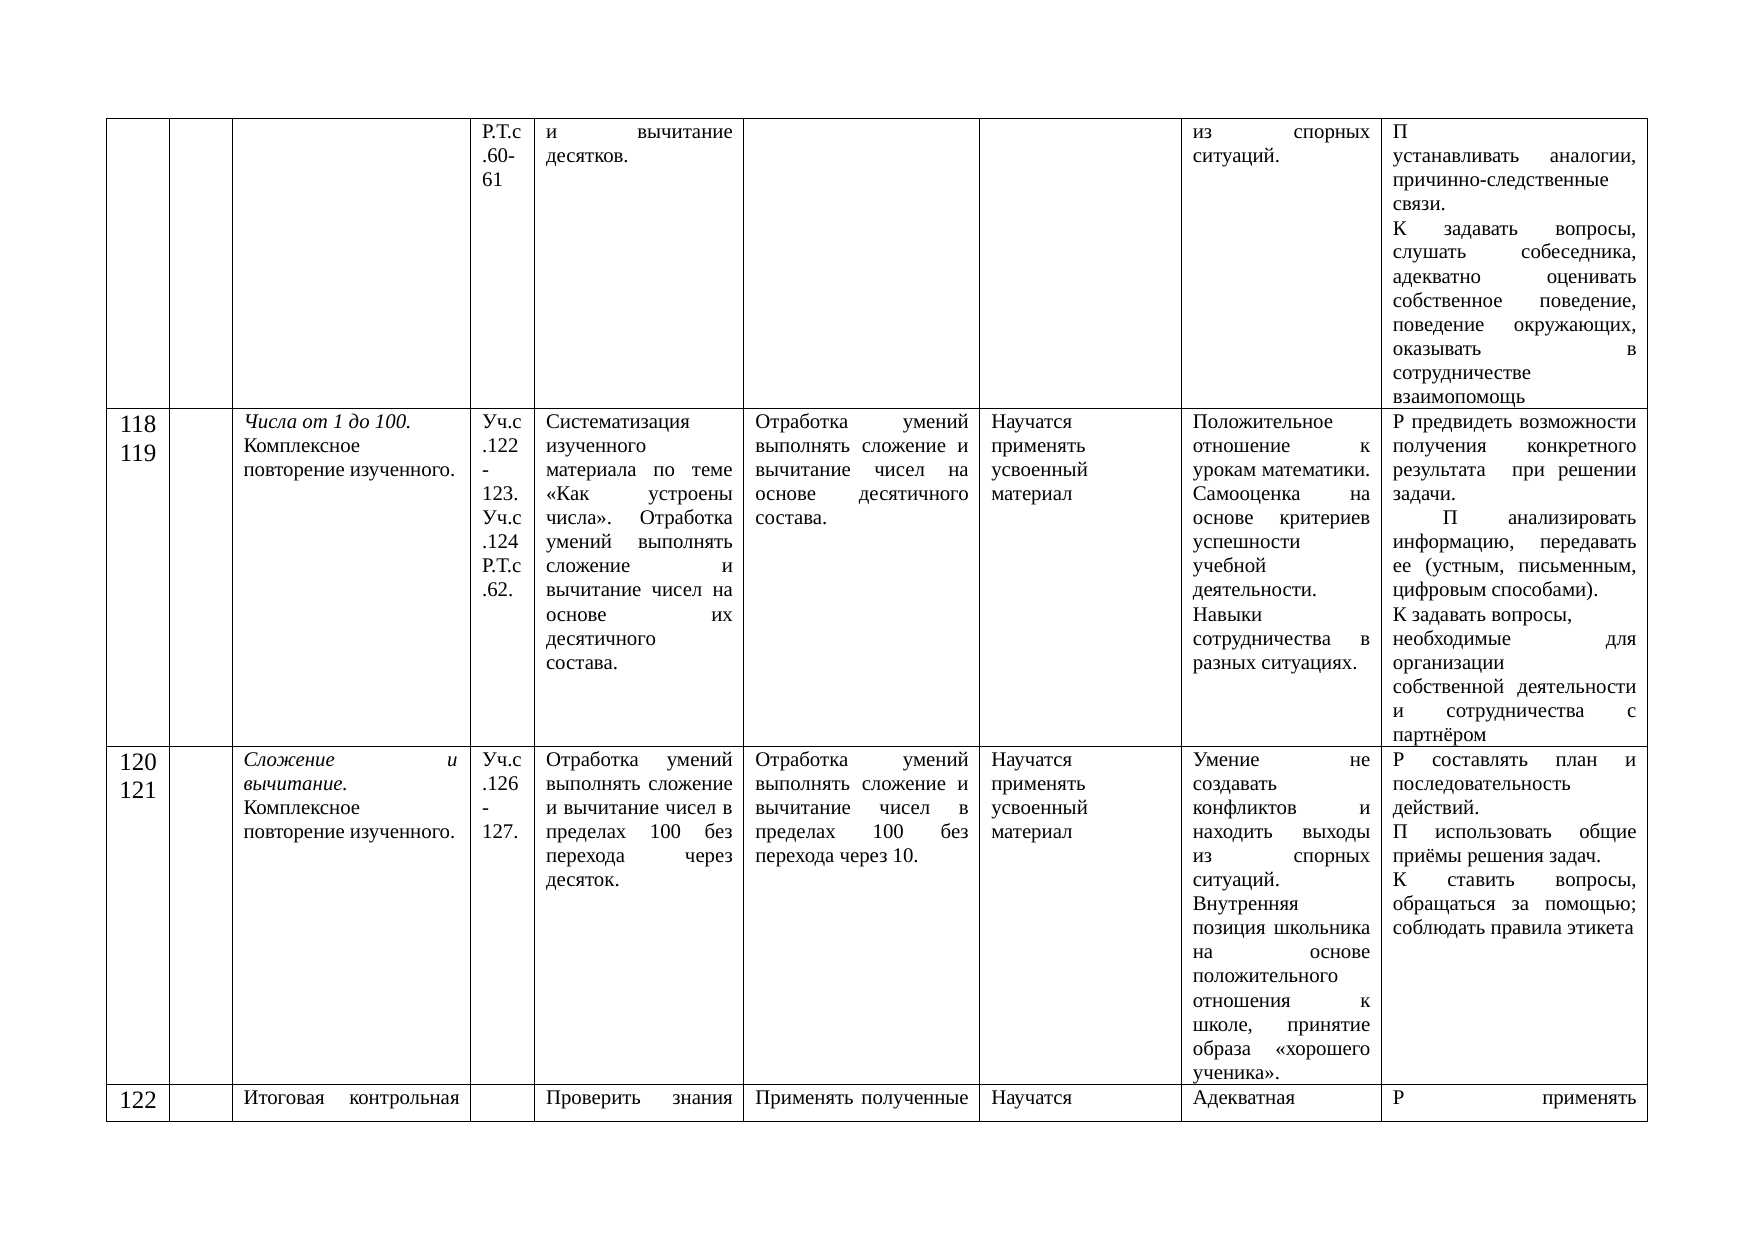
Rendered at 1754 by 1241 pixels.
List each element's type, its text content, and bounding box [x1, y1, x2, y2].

table_cell П устанавливать аналогии, причинно-следственные связи. К задавать вопросы, слушать собеседника, адекватно оценивать собственное поведение, поведение окружающих, оказывать в сотрудничестве взаимопомощь [1382, 119, 1647, 408]
table_cell Р составлять план и последовательность действий. П использовать общие приёмы решения задач. К ставить вопросы, обращаться за помощью; соблюдать правила этикета [1382, 747, 1647, 1084]
table_cell [170, 409, 232, 746]
table_cell Адекватная [1182, 1085, 1381, 1121]
table_cell Положительное отношение к урокам математики. Самооценка на основе критериев успешности учебной деятельности. Навыки сотрудничества в разных ситуациях. [1182, 409, 1381, 746]
table_cell [980, 119, 1181, 408]
table_cell Р.Т.с.60-61 [471, 119, 534, 408]
table_cell Уч.с.122-123.Уч.с.124 Р.Т.с.62. [471, 409, 534, 746]
table_cell Отработка умений выполнять сложение и вычитание чисел на основе десятичного состава. [744, 409, 979, 746]
table_cell [471, 1085, 534, 1121]
table_cell 118119 [107, 409, 169, 746]
table_cell Научатся применять усвоенный материал [980, 747, 1181, 1084]
table_cell и вычитание десятков. [535, 119, 743, 408]
table_cell [233, 119, 470, 408]
table_cell Сложение и вычитание. Комплексное повторение изученного. [233, 747, 470, 1084]
table_cell Применять полученные [744, 1085, 979, 1121]
table_cell Систематизация изученного материала по теме «Как устроены числа». Отработка умений выполнять сложение и вычитание чисел на основе их десятичного состава. [535, 409, 743, 746]
table_cell Умение не создавать конфликтов и находить выходы из спорных ситуаций. Внутренняя позиция школьника на основе положительного отношения к школе, принятие образа «хорошего ученика». [1182, 747, 1381, 1084]
table_cell [170, 747, 232, 1084]
table_cell Научатся применять усвоенный материал [980, 409, 1181, 746]
table_cell Проверить знания [535, 1085, 743, 1121]
table_cell [170, 119, 232, 408]
table_cell Р предвидеть возможности получения конкретного результата при решении задачи. П анализировать информацию, передавать ее (устным, письменным, цифровым спо­собами). К задавать вопросы, необходимые для организации собственной деятельности и сотрудничества с партнёром [1382, 409, 1647, 746]
table_cell [170, 1085, 232, 1121]
table_cell Отработка умений выполнять сложение и вычитание чисел в пределах 100 без перехода через десяток. [535, 747, 743, 1084]
table_cell Р применять [1382, 1085, 1647, 1121]
table_cell [744, 119, 979, 408]
table_cell Итоговая контрольная [233, 1085, 470, 1121]
table_cell из спорных ситуаций. [1182, 119, 1381, 408]
table_cell 120121 [107, 747, 169, 1084]
table_cell Отработка умений выполнять сложение и вычитание чисел в пределах 100 без перехода через 10. [744, 747, 979, 1084]
table_cell Уч.с.126-127. [471, 747, 534, 1084]
table_cell [107, 119, 169, 408]
table_cell Числа от 1 до 100. Комплексное повторение изученного. [233, 409, 470, 746]
table_cell Научатся [980, 1085, 1181, 1121]
table_cell 122 [107, 1085, 169, 1121]
